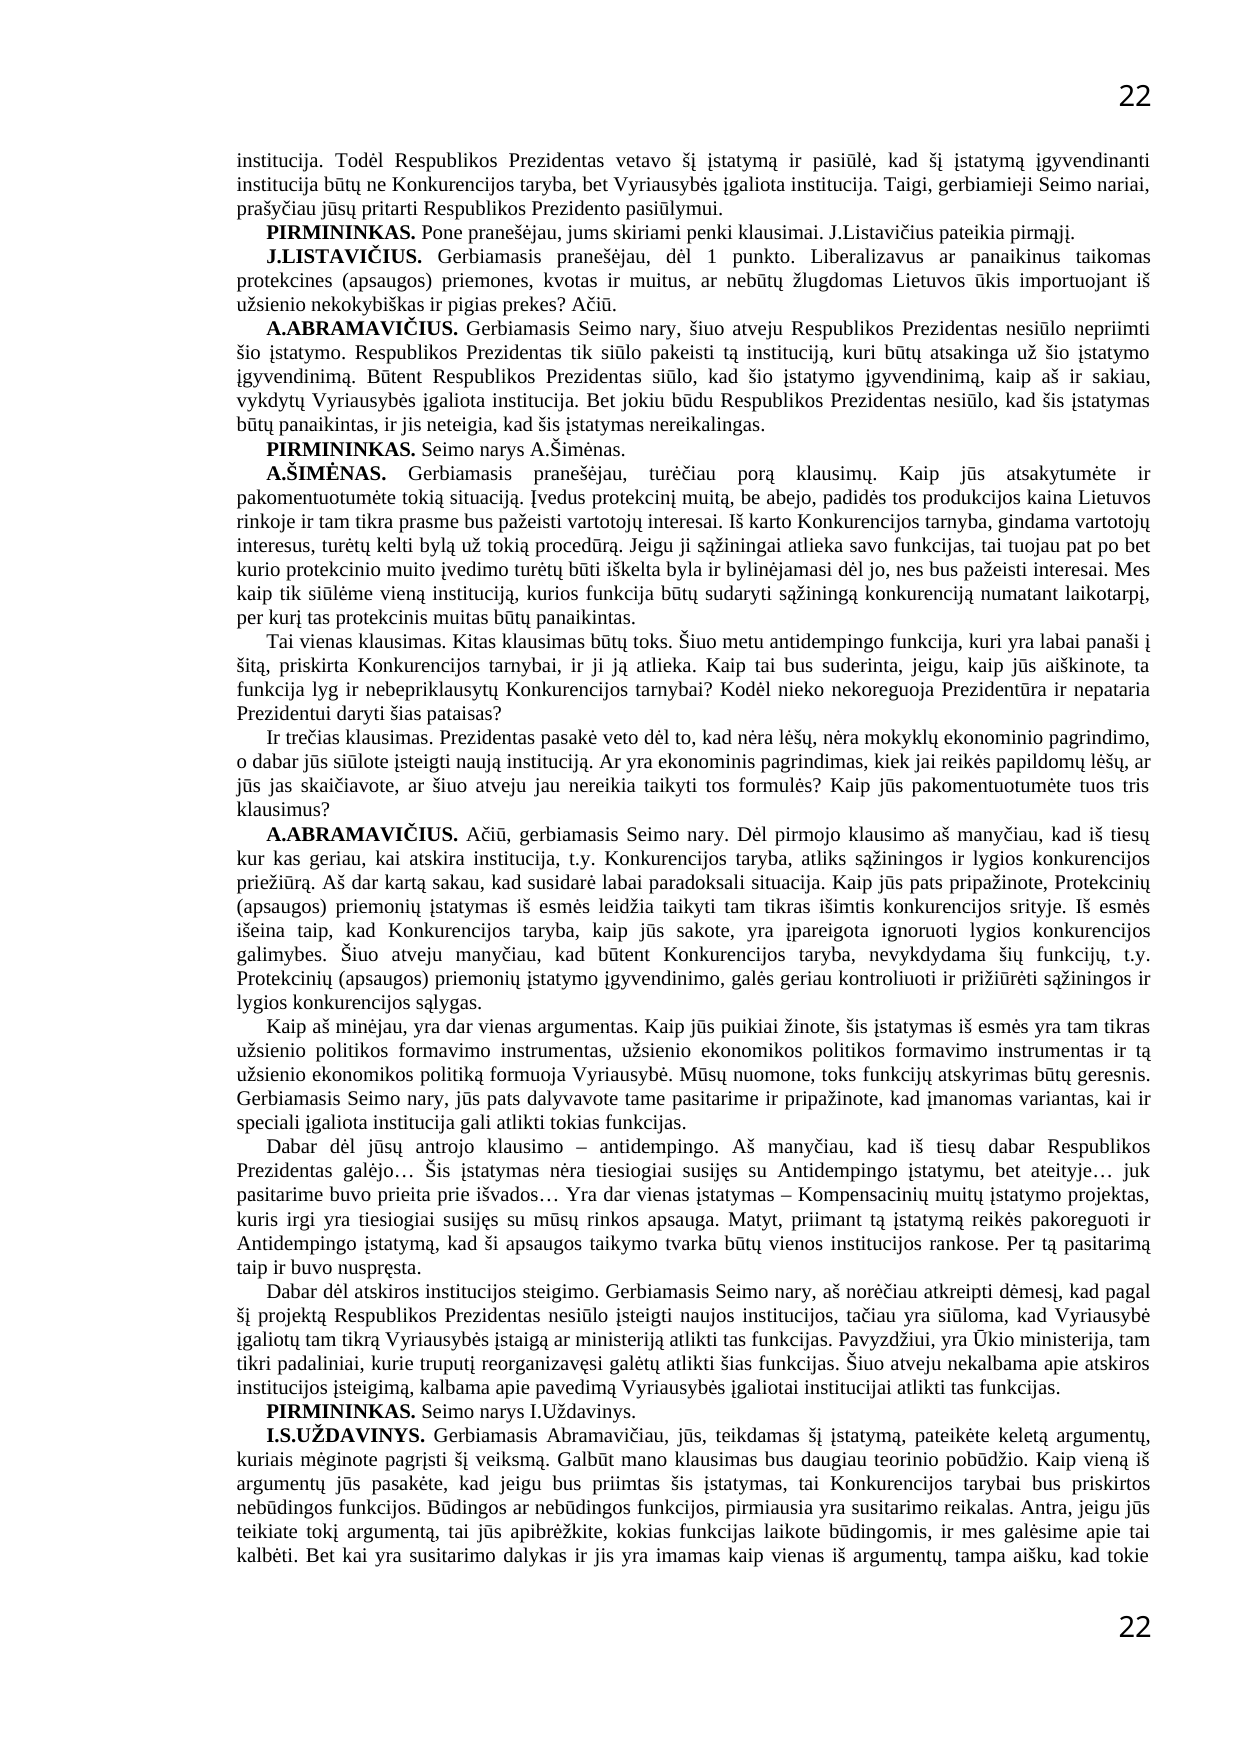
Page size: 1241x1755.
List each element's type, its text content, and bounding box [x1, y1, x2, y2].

text I.S.UŽDAVINYS. Gerbiamasis Abramavičiau, jūs, teikdamas šį įstatymą, pateikėte keletą argumentų, kuriais mėginote pagrįsti šį veiksmą. Galbūt mano klausimas bus daugiau teorinio pobūdžio. Kaip vieną iš argumentų jūs pasakėte, kad jeigu bus priimtas šis įstatymas, tai Konkurencijos tarybai bus priskirtos nebūdingos funkcijos. Būdingos ar nebūdingos funkcijos, pirmiausia yra susitarimo reikalas. Antra, jeigu jūs teikiate tokį argumentą, tai jūs apibrėžkite, kokias funkcijas laikote būdingomis, ir mes galėsime apie tai kalbėti. Bet kai yra susitarimo dalykas ir jis yra imamas kaip vienas iš argumentų, tampa aišku, kad tokie [236, 1423, 1152, 1567]
text PIRMININKAS. Seimo narys A.Šimėnas. [236, 436, 1152, 461]
text PIRMININKAS. Seimo narys I.Uždavinys. [236, 1399, 1152, 1423]
text Dabar dėl atskiros institucijos steigimo. Gerbiamasis Seimo nary, aš norėčiau atkreipti dėmesį, kad pagal šį projektą Respublikos Prezidentas nesiūlo įsteigti naujos institucijos, tačiau yra siūloma, kad Vyriausybė įgaliotų tam tikrą Vyriausybės įstaigą ar ministeriją atlikti tas funkcijas. Pavyzdžiui, yra Ūkio ministerija, tam tikri padaliniai, kurie truputį reorganizavęsi galėtų atlikti šias funkcijas. Šiuo atveju nekalbama apie atskiros institucijos įsteigimą, kalbama apie pavedimą Vyriausybės įgaliotai institucijai atlikti tas funkcijas. [236, 1279, 1152, 1399]
text PIRMININKAS. Pone pranešėjau, jums skiriami penki klausimai. J.Listavičius pateikia pirmąjį. [236, 220, 1152, 244]
text A.ABRAMAVIČIUS. Ačiū, gerbiamasis Seimo nary. Dėl pirmojo klausimo aš manyčiau, kad iš tiesų kur kas geriau, kai atskira institucija, t.y. Konkurencijos taryba, atliks sąžiningos ir lygios konkurencijos priežiūrą. Aš dar kartą sakau, kad susidarė labai paradoksali situacija. Kaip jūs pats pripažinote, Protekcinių (apsaugos) priemonių įstatymas iš esmės leidžia taikyti tam tikras išimtis konkurencijos srityje. Iš esmės išeina taip, kad Konkurencijos taryba, kaip jūs sakote, yra įpareigota ignoruoti lygios konkurencijos galimybes. Šiuo atveju manyčiau, kad būtent Konkurencijos taryba, nevykdydama šių funkcijų, t.y. Protekcinių (apsaugos) priemonių įstatymo įgyvendinimo, galės geriau kontroliuoti ir prižiūrėti sąžiningos ir lygios konkurencijos sąlygas. [236, 821, 1152, 1014]
text A.ABRAMAVIČIUS. Gerbiamasis Seimo nary, šiuo atveju Respublikos Prezidentas nesiūlo nepriimti šio įstatymo. Respublikos Prezidentas tik siūlo pakeisti tą instituciją, kuri būtų atsakinga už šio įstatymo įgyvendinimą. Būtent Respublikos Prezidentas siūlo, kad šio įstatymo įgyvendinimą, kaip aš ir sakiau, vykdytų Vyriausybės įgaliota institucija. Bet jokiu būdu Respublikos Prezidentas nesiūlo, kad šis įstatymas būtų panaikintas, ir jis neteigia, kad šis įstatymas nereikalingas. [236, 316, 1152, 436]
text Tai vienas klausimas. Kitas klausimas būtų toks. Šiuo metu antidempingo funkcija, kuri yra labai panaši į šitą, priskirta Konkurencijos tarnybai, ir ji ją atlieka. Kaip tai bus suderinta, jeigu, kaip jūs aiškinote, ta funkcija lyg ir nebepriklausytų Konkurencijos tarnybai? Kodėl nieko nekoreguoja Prezidentūra ir nepataria Prezidentui daryti šias pataisas? [236, 629, 1152, 725]
text J.LISTAVIČIUS. Gerbiamasis pranešėjau, dėl 1 punkto. Liberalizavus ar panaikinus taikomas protekcines (apsaugos) priemones, kvotas ir muitus, ar nebūtų žlugdomas Lietuvos ūkis importuojant iš užsienio nekokybiškas ir pigias prekes? Ačiū. [236, 244, 1152, 316]
text Ir trečias klausimas. Prezidentas pasakė veto dėl to, kad nėra lėšų, nėra mokyklų ekonominio pagrindimo, o dabar jūs siūlote įsteigti naują instituciją. Ar yra ekonominis pagrindimas, kiek jai reikės papildomų lėšų, ar jūs jas skaičiavote, ar šiuo atveju jau nereikia taikyti tos formulės? Kaip jūs pakomentuotumėte tuos tris klausimus? [236, 725, 1152, 821]
text A.ŠIMĖNAS. Gerbiamasis pranešėjau, turėčiau porą klausimų. Kaip jūs atsakytumėte ir pakomentuotumėte tokią situaciją. Įvedus protekcinį muitą, be abejo, padidės tos produkcijos kaina Lietuvos rinkoje ir tam tikra prasme bus pažeisti vartotojų interesai. Iš karto Konkurencijos tarnyba, gindama vartotojų interesus, turėtų kelti bylą už tokią procedūrą. Jeigu ji sąžiningai atlieka savo funkcijas, tai tuojau pat po bet kurio protekcinio muito įvedimo turėtų būti iškelta byla ir bylinėjamasi dėl jo, nes bus pažeisti interesai. Mes kaip tik siūlėme vieną instituciją, kurios funkcija būtų sudaryti sąžiningą konkurenciją numatant laikotarpį, per kurį tas protekcinis muitas būtų panaikintas. [236, 461, 1152, 629]
text institucija. Todėl Respublikos Prezidentas vetavo šį įstatymą ir pasiūlė, kad šį įstatymą įgyvendinanti institucija būtų ne Konkurencijos taryba, bet Vyriausybės įgaliota institucija. Taigi, gerbiamieji Seimo nariai, prašyčiau jūsų pritarti Respublikos Prezidento pasiūlymui. [236, 148, 1152, 220]
text Kaip aš minėjau, yra dar vienas argumentas. Kaip jūs puikiai žinote, šis įstatymas iš esmės yra tam tikras užsienio politikos formavimo instrumentas, užsienio ekonomikos politikos formavimo instrumentas ir tą užsienio ekonomikos politiką formuoja Vyriausybė. Mūsų nuomone, toks funkcijų atskyrimas būtų geresnis. Gerbiamasis Seimo nary, jūs pats dalyvavote tame pasitarime ir pripažinote, kad įmanomas variantas, kai ir speciali įgaliota institucija gali atlikti tokias funkcijas. [236, 1014, 1152, 1134]
text Dabar dėl jūsų antrojo klausimo – antidempingo. Aš manyčiau, kad iš tiesų dabar Respublikos Prezidentas galėjo… Šis įstatymas nėra tiesiogiai susijęs su Antidempingo įstatymu, bet ateityje… juk pasitarime buvo prieita prie išvados… Yra dar vienas įstatymas – Kompensacinių muitų įstatymo projektas, kuris irgi yra tiesiogiai susijęs su mūsų rinkos apsauga. Matyt, priimant tą įstatymą reikės pakoreguoti ir Antidempingo įstatymą, kad ši apsaugos taikymo tvarka būtų vienos institucijos rankose. Per tą pasitarimą taip ir buvo nuspręsta. [236, 1134, 1152, 1279]
